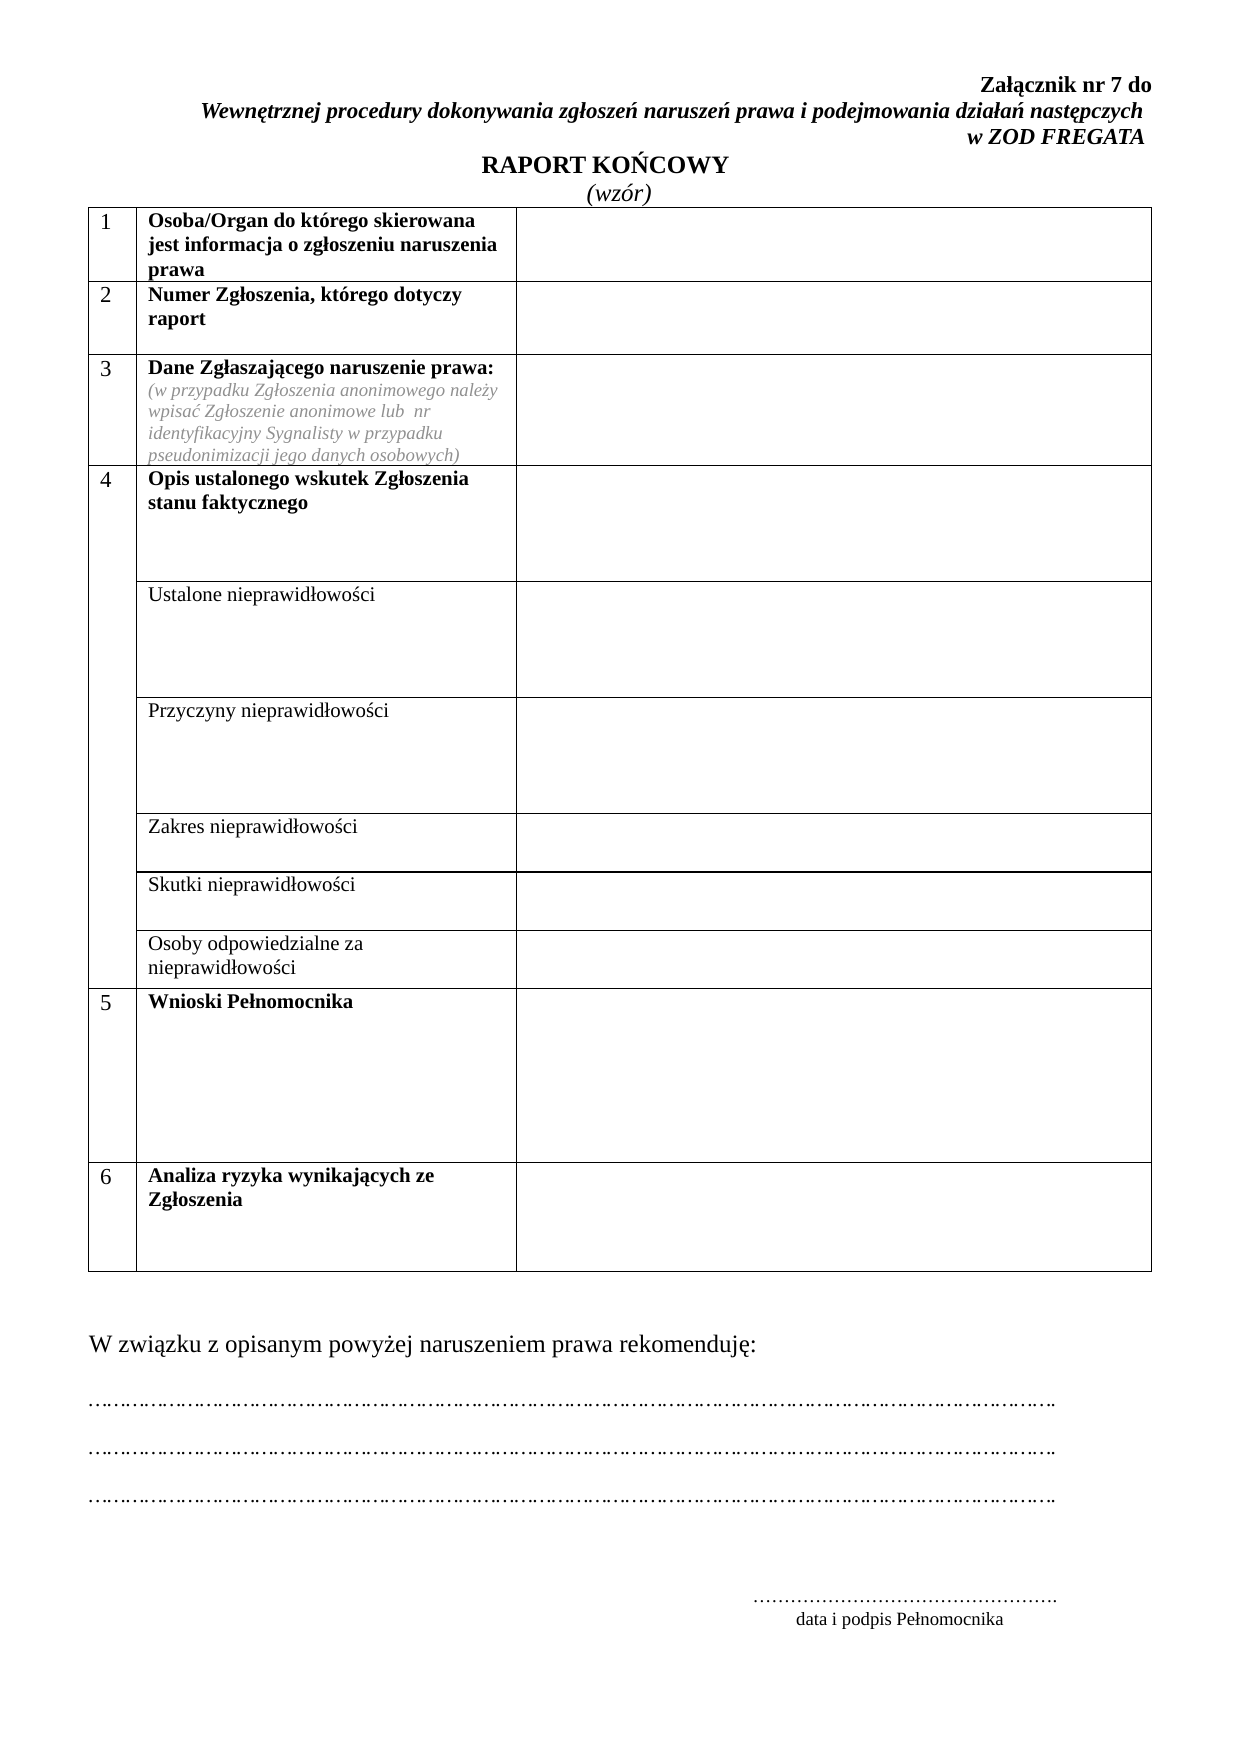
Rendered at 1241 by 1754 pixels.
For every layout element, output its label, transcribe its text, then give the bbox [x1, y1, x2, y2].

text w ZOD FREGATA [59, 123, 1152, 150]
table_cell Skutki nieprawidłowości [137, 873, 516, 930]
table_cell Dane Zgłaszającego naruszenie prawa: (w przypadku Zgłoszenia anonimowego należy wpisać Zgłoszenie anonimowe lub nr identyfikacyjny Sygnalisty w przypadku pseudonimizacji jego danych osobowych) [137, 355, 516, 465]
text data i podpis Pełnomocnika [89, 1608, 1152, 1629]
table_cell [517, 814, 1151, 871]
text …………………………………………………………………………………………………………………………………………. [89, 1435, 1152, 1459]
table_cell [517, 1163, 1151, 1271]
table_header Osoba/Organ do którego skierowana jest informacja o zgłoszeniu naruszenia prawa [137, 208, 516, 281]
table_cell Numer Zgłoszenia, którego dotyczy raport [137, 282, 516, 354]
table_cell [517, 355, 1151, 465]
table_cell [517, 282, 1151, 354]
table_cell [517, 873, 1151, 930]
table_cell Osoby odpowiedzialne za nieprawidłowości [137, 931, 516, 988]
text …………………………………………………………………………………………………………………………………………. [89, 1387, 1152, 1411]
table_cell Opis ustalonego wskutek Zgłoszenia stanu faktycznego [137, 466, 516, 581]
table_cell 4 [89, 466, 136, 988]
table_cell 6 [89, 1163, 136, 1271]
table_cell 3 [89, 355, 136, 465]
text RAPORT KOŃCOWY [59, 150, 1152, 178]
text …………………………………………………………………………………………………………………………………………. [89, 1483, 1152, 1507]
table_cell [517, 466, 1151, 581]
table_cell Przyczyny nieprawidłowości [137, 698, 516, 813]
text …………………………………………. [89, 1579, 1152, 1608]
text (wzór) [89, 178, 1152, 207]
table_cell [517, 931, 1151, 988]
table_cell Analiza ryzyka wynikających ze Zgłoszenia [137, 1163, 516, 1271]
text W związku z opisanym powyżej naruszeniem prawa rekomenduję: [89, 1329, 1152, 1358]
table_header 1 [89, 208, 136, 281]
text Załącznik nr 7 do [59, 71, 1152, 97]
table_cell 2 [89, 282, 136, 354]
table_cell 5 [89, 989, 136, 1162]
table_cell [517, 989, 1151, 1162]
table_cell [517, 582, 1151, 697]
table_cell Zakres nieprawidłowości [137, 814, 516, 871]
table_cell Ustalone nieprawidłowości [137, 582, 516, 697]
table_header [517, 208, 1151, 281]
table_cell Wnioski Pełnomocnika [137, 989, 516, 1162]
text Wewnętrznej procedury dokonywania zgłoszeń naruszeń prawa i podejmowania działań następczych [59, 97, 1152, 123]
table_cell [517, 698, 1151, 813]
